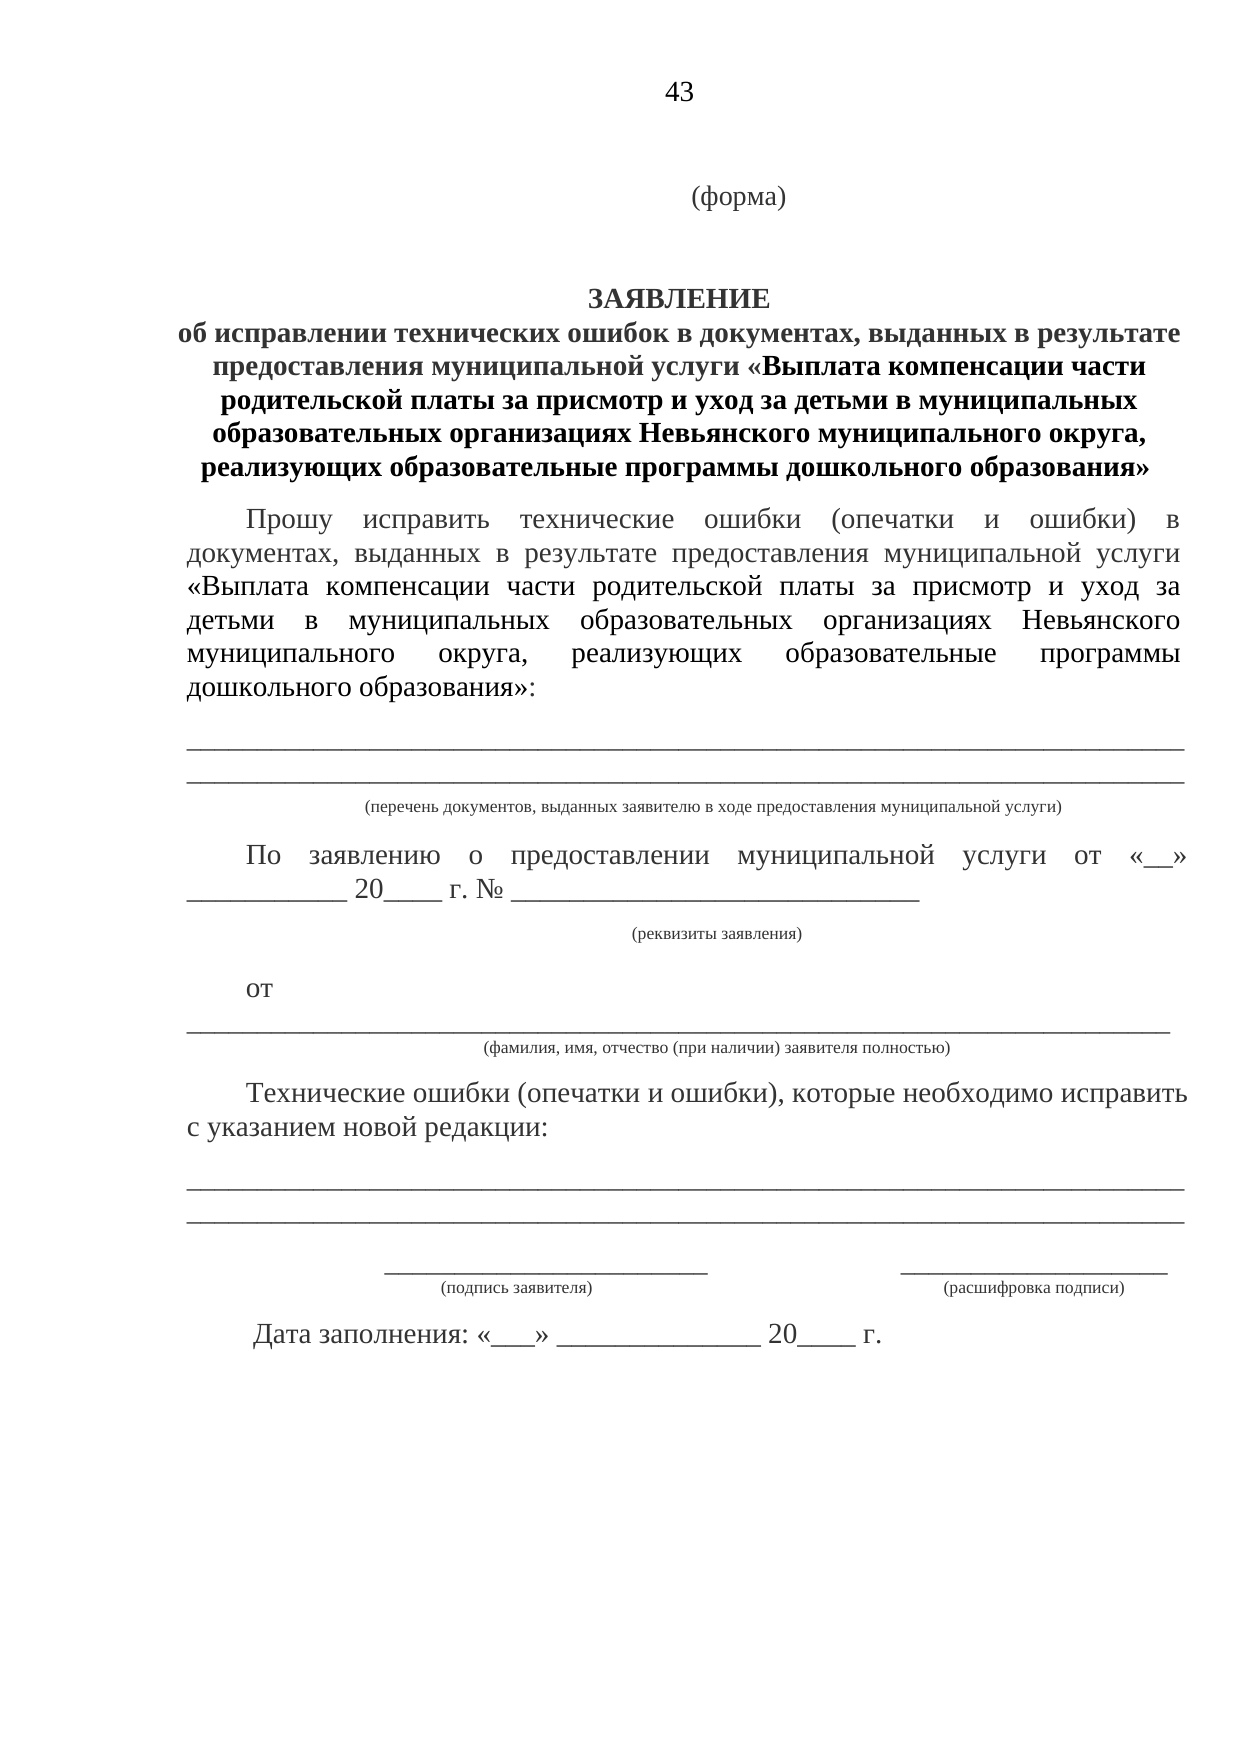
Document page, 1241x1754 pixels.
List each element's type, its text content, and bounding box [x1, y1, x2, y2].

table_cell _______________________________________________________________________ _______________________________________________________________________ (перечень документов, выданных заявителю в ходе предоставления муниципальной услуги) [180, 712, 1195, 828]
table_cell [853, 1236, 873, 1307]
table_cell [1195, 828, 1199, 914]
table_cell [1195, 961, 1199, 1066]
text (форма) [177, 179, 1181, 211]
table_cell [1195, 1236, 1199, 1307]
table_cell [1195, 712, 1199, 828]
table_cell Дата заполнения: «___» ______________ 20____ г. [180, 1307, 1195, 1359]
table_cell По заявлению о предоставлении муниципальной услуги от «__» ___________ 20____ г. № ____________________________ [180, 828, 1195, 914]
table_cell Технические ошибки (опечатки и ошибки), которые необходимо исправить с указанием новой редакции: [180, 1066, 1195, 1152]
table_cell (реквизиты заявления) [180, 914, 1195, 961]
table_cell [1195, 1307, 1199, 1359]
table_cell [1195, 1152, 1199, 1236]
table_cell _______________________________________________________________________ _______________________________________________________________________ [180, 1152, 1195, 1236]
text ЗАЯВЛЕНИЕ об исправлении технических ошибок в документах, выданных в результате предоставления муниципальной услуги «Выплата компенсации части родительской платы за присмотр и уход за детьми в муниципальных образовательных организациях Невьянского муниципального округа, реализующих образовательные программы дошкольного образования» [177, 281, 1181, 483]
table_cell ___________________ (расшифровка подписи) [874, 1236, 1195, 1307]
table_cell [1195, 1066, 1199, 1152]
table_header [1195, 492, 1199, 712]
table_header Прошу исправить технические ошибки (опечатки и ошибки) в документах, выданных в результате предоставления муниципальной услуги «Выплата компенсации части родительской платы за присмотр и уход за детьми в муниципальных образовательных организациях Невьянского муниципального округа, реализующих образовательные программы дошкольного образования»: [180, 492, 1195, 712]
table_cell [1195, 914, 1199, 961]
table_cell от ______________________________________________________________________ (фамилия, имя, отчество (при наличии) заявителя полностью) [180, 961, 1195, 1066]
table_cell _______________________ (подпись заявителя) [180, 1236, 853, 1307]
